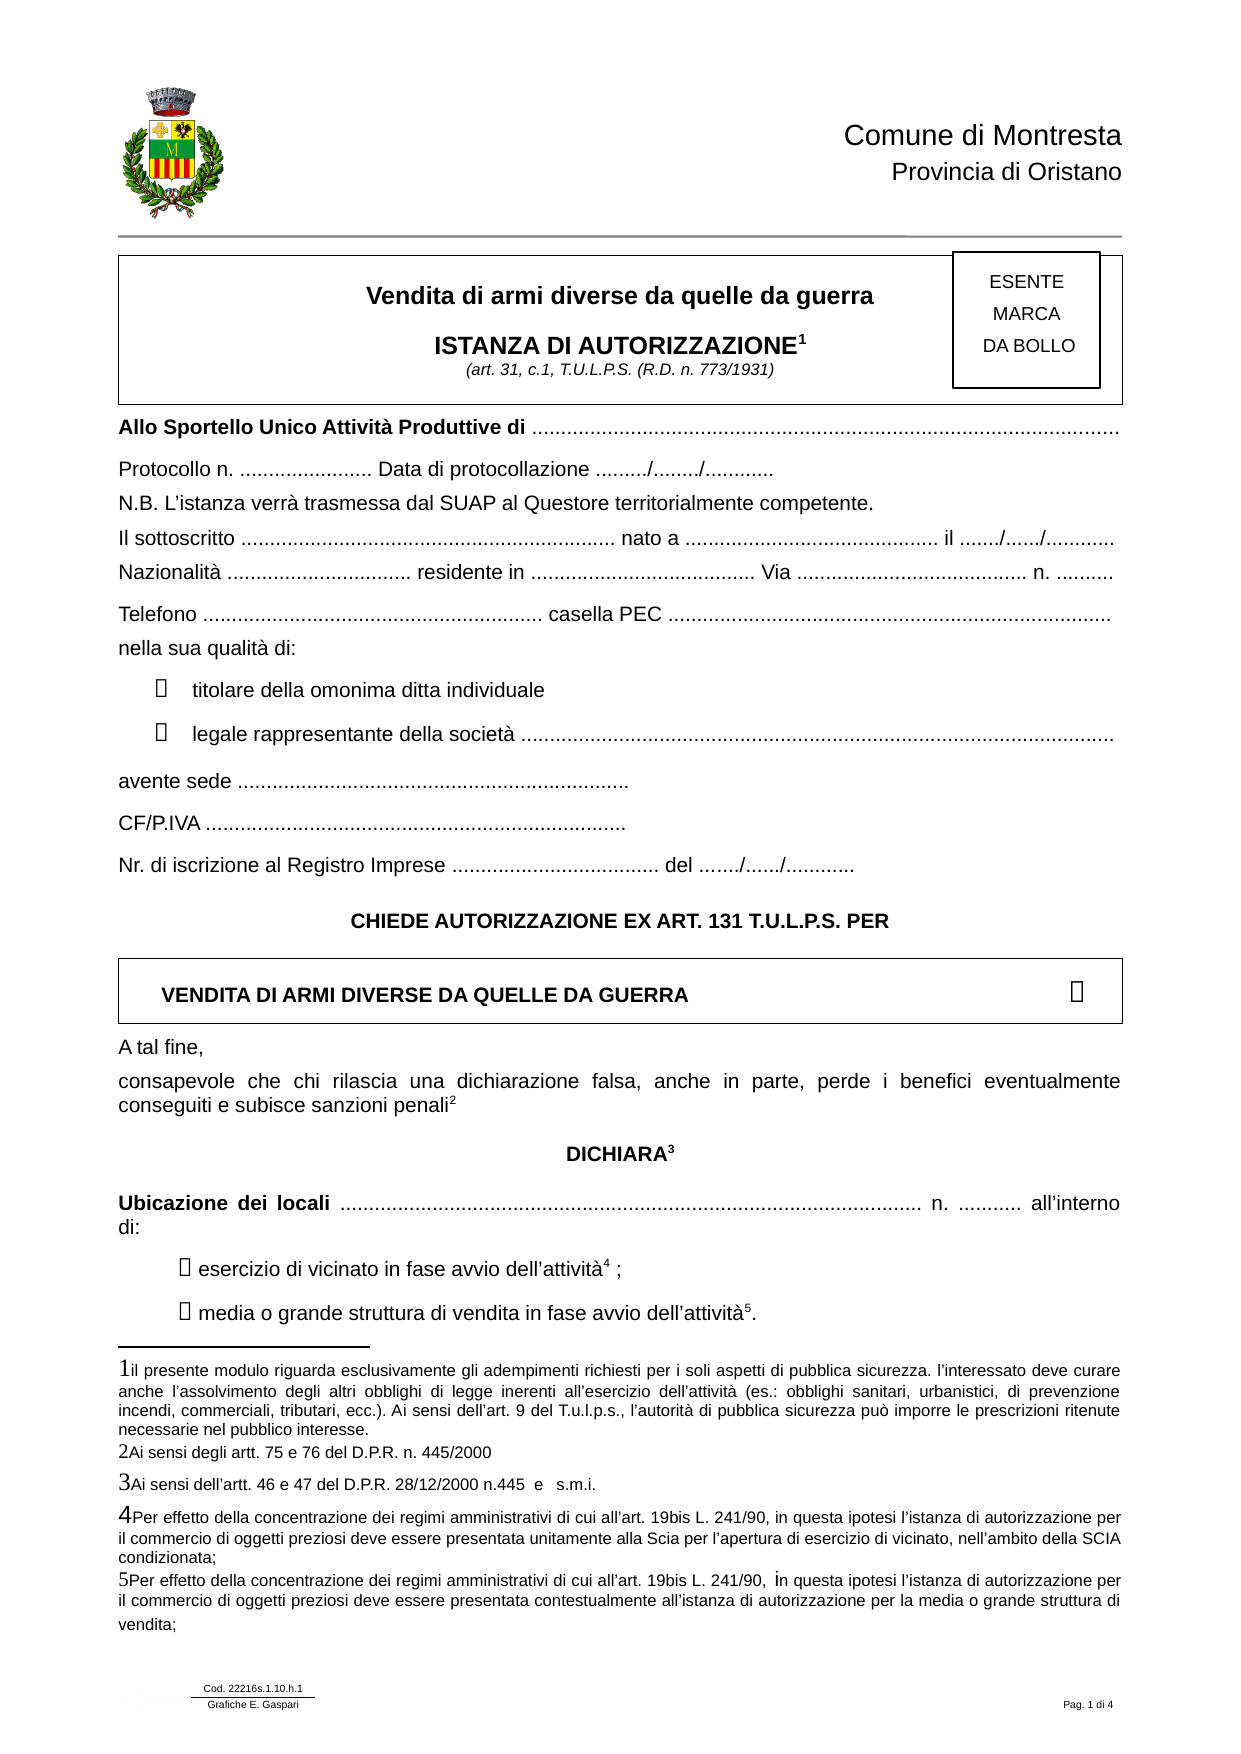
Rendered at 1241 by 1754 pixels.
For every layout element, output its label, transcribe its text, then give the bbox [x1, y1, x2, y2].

text consapevole che chi rilascia una dichiarazione falsa, anche in parte, perde i benefici eventualmente conseguiti e subisce sanzioni penali [118, 1069, 1122, 1117]
text Nr. di iscrizione al Registro Imprese .................................... del ......./....../............ [118, 852, 1122, 876]
text N.B. L’istanza verrà trasmessa dal SUAP al Questore territorialmente competente. [118, 491, 1122, 515]
text nella sua qualità di: [118, 636, 1122, 660]
table_header Vendita di armi diverse da quelle da guerra ISTANZA DI AUTORIZZAZIONE (art. 31, c.1, T.U.L.P.S. (R.D. n. 773/1931) [119, 256, 1122, 404]
text Ai sensi degli artt. 75 e 76 del D.P.R. n. 445/2000 [118, 1439, 1122, 1463]
text  media o grande struttura di vendita in fase avvio dell’attività. [177, 1294, 1122, 1328]
text Per effetto della concentrazione dei regimi amministrativi di cui all’art. 19bis L. 241/90, in questa ipotesi l’istanza di autorizzazione per il commercio di oggetti preziosi deve essere presentata contestualmente all’istanza di autorizzazione per la media o grande struttura di vendita; [118, 1567, 1122, 1636]
table_header VENDITA DI ARMI DIVERSE DA QUELLE DA GUERRA  [119, 959, 1122, 1023]
text Il sottoscritto ................................................................. nato a ............................................ il ......./....../............ [118, 526, 1122, 549]
text  legale rappresentante della società ....................................................................................................... [153, 715, 1122, 749]
text Ubicazione dei locali ..................................................................................................... n. ........... all’interno di: [118, 1191, 1122, 1239]
text CF/P.IVA ......................................................................... [118, 811, 1122, 835]
text CHIEDE AUTORIZZAZIONE EX ART. 131 T.U.L.P.S. PER [118, 909, 1122, 933]
text  esercizio di vicinato in fase avvio dell’attività ; [177, 1249, 1122, 1283]
text Ai sensi dell’artt. 46 e 47 del D.P.R. 28/12/2000 n.445 e s.m.i. [118, 1467, 1122, 1496]
text Per effetto della concentrazione dei regimi amministrativi di cui all’art. 19bis L. 241/90, in questa ipotesi l’istanza di autorizzazione per il commercio di oggetti preziosi deve essere presentata unitamente alla Scia per l’apertura di esercizio di vicinato, nell’ambito della SCIA condizionata; [118, 1500, 1122, 1567]
text Provincia di Oristano [224, 157, 1122, 185]
text Allo Sportello Unico Attività Produttive di [118, 415, 1122, 439]
text avente sede .................................................................... [118, 769, 1122, 793]
text A tal fine, [118, 1035, 1122, 1059]
text Nazionalità ................................ residente in ....................................... Via ........................................ n. .......... [118, 560, 1122, 584]
text Protocollo n. ....................... Data di protocollazione ........./......../............ [118, 457, 1122, 481]
picture [122, 87, 224, 219]
text Telefono ........................................................... casella PEC ............................................................................. [118, 601, 1122, 625]
text  titolare della omonima ditta individuale [153, 670, 1122, 704]
text Comune di Montresta [224, 118, 1122, 152]
text DICHIARA [118, 1142, 1122, 1166]
